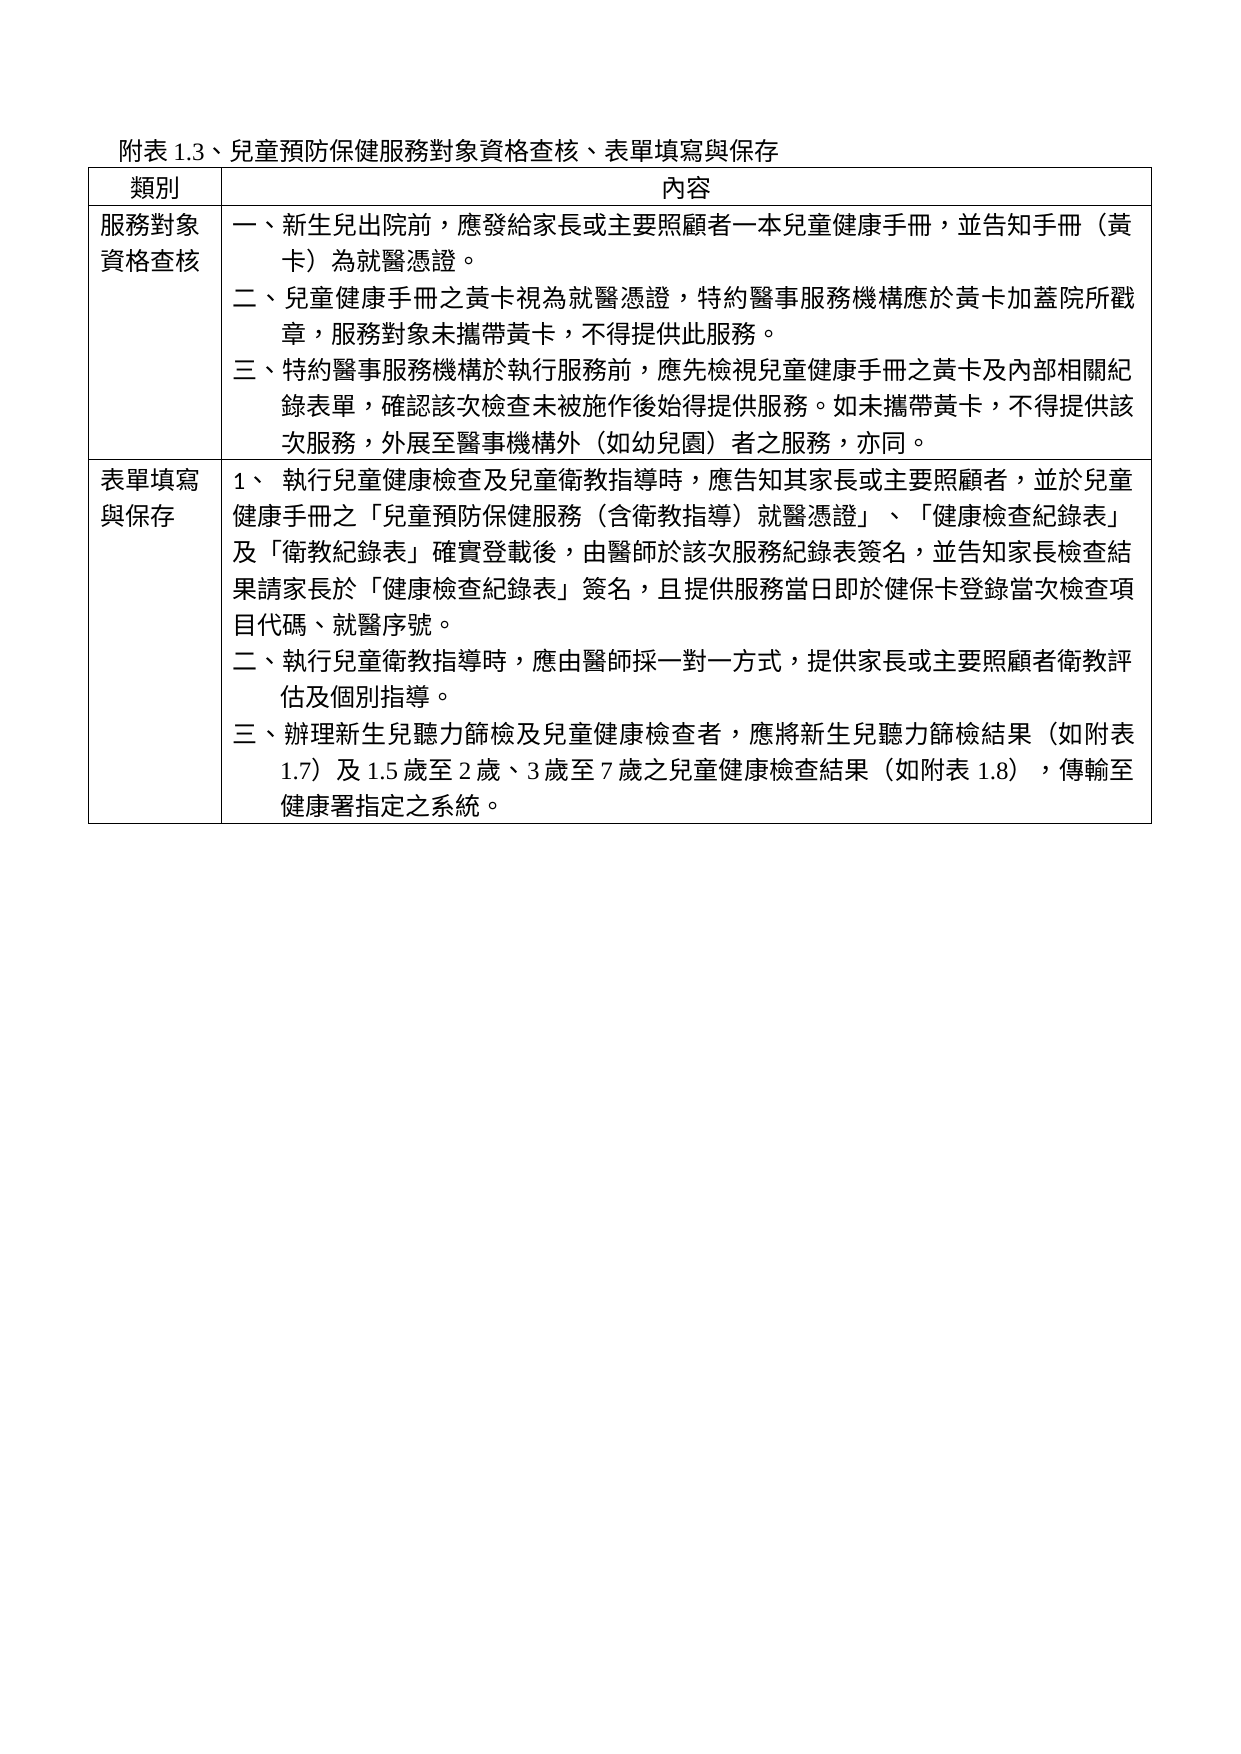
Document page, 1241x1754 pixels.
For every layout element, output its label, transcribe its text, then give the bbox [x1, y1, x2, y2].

table_header 內容 [222, 168, 1151, 204]
table_cell 服務對象 資格查核 [89, 206, 221, 459]
text 附表1.3、兒童預防保健服務對象資格查核、表單填寫與保存 [118, 131, 1122, 167]
table_cell 執行兒童健康檢查及兒童衛教指導時，應告知其家長或主要照顧者，並於兒童健康手冊之「兒童預防保健服務（含衛教指導）就醫憑證」、「健康檢查紀錄表」及「衛教紀錄表」確實登載後，由醫師於該次服務紀錄表簽名，並告知家長檢查結果請家長於「健康檢查紀錄表」簽名，且提供服務當日即於健保卡登錄當次檢查項目代碼、就醫序號。 二、執行兒童衛教指導時，應由醫師採一對一方式，提供家長或主要照顧者衛教評估及個別指導。 三、辦理新生兒聽力篩檢及兒童健康檢查者，應將新生兒聽力篩檢結果（如附表1.7）及1.5歲至2歲、3歲至7歲之兒童健康檢查結果（如附表1.8），傳輸至健康署指定之系統。 [222, 460, 1151, 823]
table_cell 一、新生兒出院前，應發給家長或主要照顧者一本兒童健康手冊，並告知手冊（黃卡）為就醫憑證。 二、兒童健康手冊之黃卡視為就醫憑證，特約醫事服務機構應於黃卡加蓋院所戳章，服務對象未攜帶黃卡，不得提供此服務。 三、特約醫事服務機構於執行服務前，應先檢視兒童健康手冊之黃卡及內部相關紀錄表單，確認該次檢查未被施作後始得提供服務。如未攜帶黃卡，不得提供該次服務，外展至醫事機構外（如幼兒園）者之服務，亦同。 [222, 206, 1151, 459]
table_header 類別 [89, 168, 221, 204]
table_cell 表單填寫 與保存 [89, 460, 221, 823]
